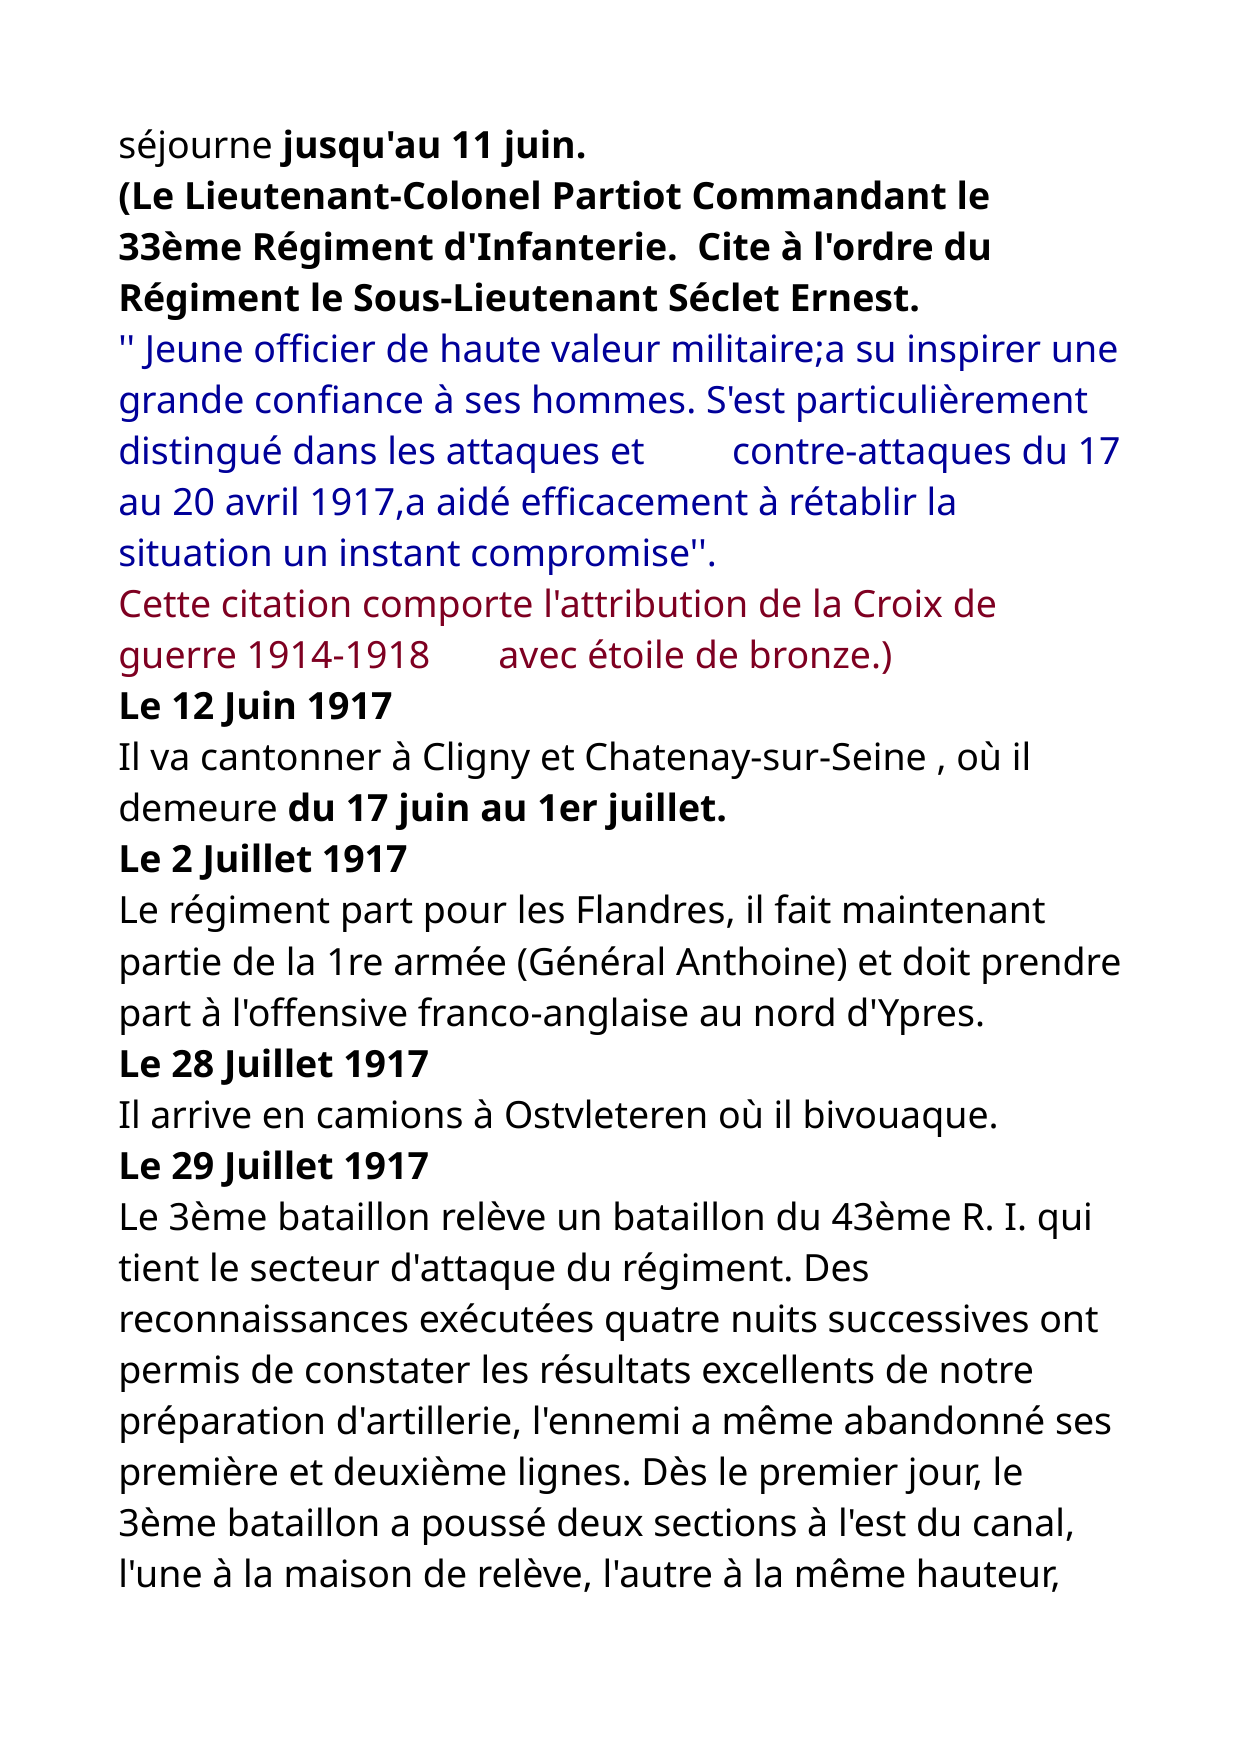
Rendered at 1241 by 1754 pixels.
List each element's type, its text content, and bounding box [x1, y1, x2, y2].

text '' Jeune officier de haute valeur militaire;a su inspirer une grande confiance à ses hommes. S'est particulièrement distingué dans les attaques et contre-attaques du 17 au 20 avril 1917,a aidé efficacement à rétablir la situation un instant compromise''. Cette citation comporte l'attribution de la Croix de guerre 1914-1918 avec étoile de bronze.) [118, 322, 1122, 679]
text Le 29 Juillet 1917 Le 3ème bataillon relève un bataillon du 43ème R. I. qui tient le secteur d'attaque du régiment. Des reconnaissances exécutées quatre nuits successives ont permis de constater les résultats excellents de notre préparation d'artillerie, l'ennemi a même abandonné ses première et deuxième lignes. Dès le premier jour, le 3ème bataillon a poussé deux sections à l'est du canal, l'une à la maison de relève, l'autre à la même hauteur, [118, 1139, 1122, 1598]
text (Le Lieutenant-Colonel Partiot Commandant le 33ème Régiment d'Infanterie. Cite à l'ordre du Régiment le Sous-Lieutenant Séclet Ernest. [118, 169, 1122, 322]
text Le 12 Juin 1917 Il va cantonner à Cligny et Chatenay-sur-Seine , où il demeure du 17 juin au 1er juillet. [118, 679, 1122, 833]
text Le 2 Juillet 1917 Le régiment part pour les Flandres, il fait maintenant partie de la 1re armée (Général Anthoine) et doit prendre part à l'offensive franco-anglaise au nord d'Ypres. [118, 833, 1122, 1037]
text Le 28 Juillet 1917 Il arrive en camions à Ostvleteren où il bivouaque. [118, 1037, 1122, 1139]
text séjourne jusqu'au 11 juin. [118, 118, 1122, 169]
